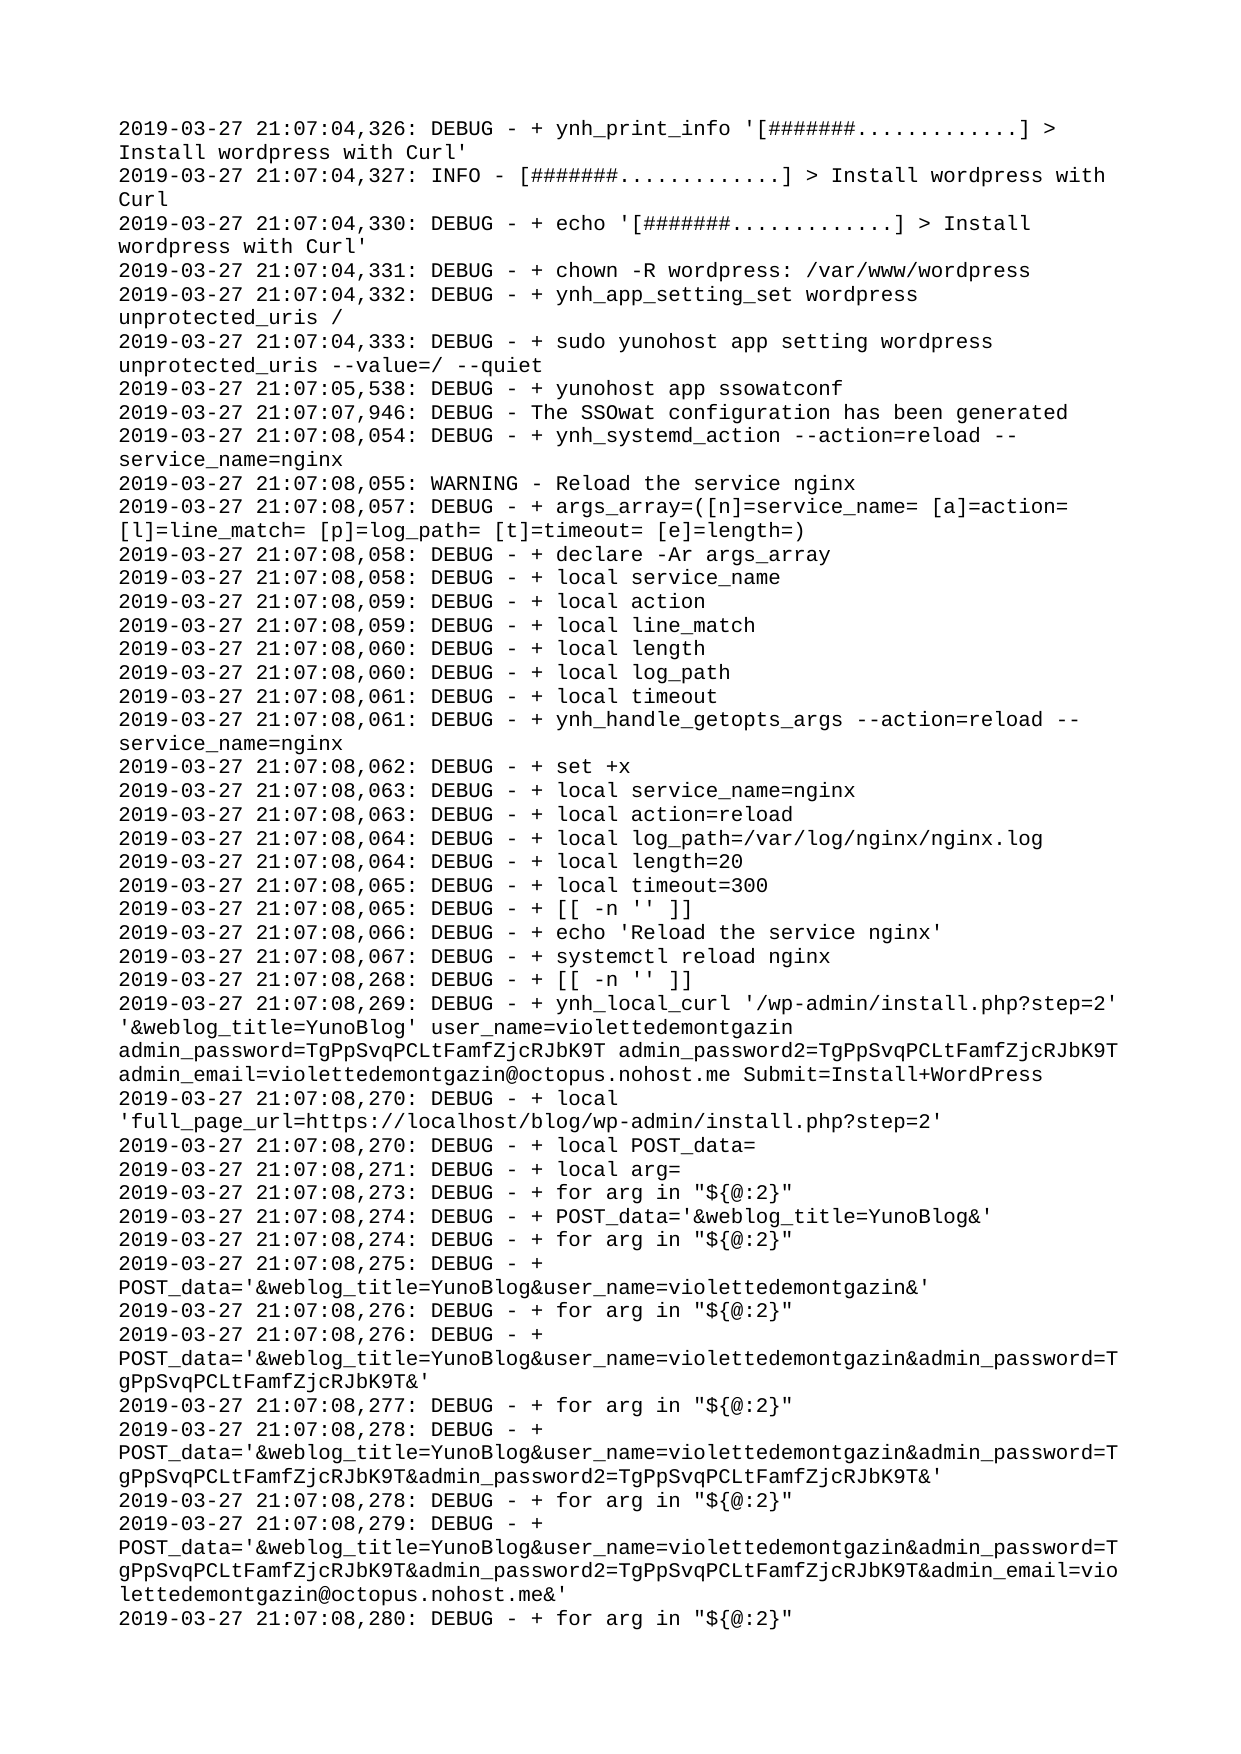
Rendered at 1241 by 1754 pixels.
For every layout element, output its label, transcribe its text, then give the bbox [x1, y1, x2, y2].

text 2019-03-27 21:07:04,330: DEBUG - + echo '[#######.............] > Install wordpress with Curl' [118, 213, 1122, 260]
text 2019-03-27 21:07:08,062: DEBUG - + set +x [118, 757, 1122, 780]
text 2019-03-27 21:07:08,066: DEBUG - + echo 'Reload the service nginx' [118, 922, 1122, 946]
text 2019-03-27 21:07:08,278: DEBUG - + POST_data='&weblog_title=YunoBlog&user_name=violettedemontgazin&admin_password=TgPpSvqPCLtFamfZjcRJbK9T&admin_password2=TgPpSvqPCLtFamfZjcRJbK9T&' [118, 1419, 1122, 1489]
text 2019-03-27 21:07:08,271: DEBUG - + local arg= [118, 1158, 1122, 1182]
text 2019-03-27 21:07:08,280: DEBUG - + for arg in "${@:2}" [118, 1608, 1122, 1631]
text 2019-03-27 21:07:07,946: DEBUG - The SSOwat configuration has been generated [118, 402, 1122, 426]
text 2019-03-27 21:07:08,058: DEBUG - + local service_name [118, 567, 1122, 591]
text 2019-03-27 21:07:04,331: DEBUG - + chown -R wordpress: /var/www/wordpress [118, 260, 1122, 284]
text 2019-03-27 21:07:08,273: DEBUG - + for arg in "${@:2}" [118, 1182, 1122, 1206]
text 2019-03-27 21:07:08,064: DEBUG - + local log_path=/var/log/nginx/nginx.log [118, 827, 1122, 851]
text 2019-03-27 21:07:04,327: INFO - [#######.............] > Install wordpress with Curl [118, 165, 1122, 213]
text 2019-03-27 21:07:08,275: DEBUG - + POST_data='&weblog_title=YunoBlog&user_name=violettedemontgazin&' [118, 1253, 1122, 1300]
text 2019-03-27 21:07:08,059: DEBUG - + local line_match [118, 615, 1122, 638]
text 2019-03-27 21:07:08,065: DEBUG - + local timeout=300 [118, 875, 1122, 898]
text 2019-03-27 21:07:08,276: DEBUG - + POST_data='&weblog_title=YunoBlog&user_name=violettedemontgazin&admin_password=TgPpSvqPCLtFamfZjcRJbK9T&' [118, 1324, 1122, 1395]
text 2019-03-27 21:07:08,269: DEBUG - + ynh_local_curl '/wp-admin/install.php?step=2' '&weblog_title=YunoBlog' user_name=violettedemontgazin admin_password=TgPpSvqPCLtFamfZjcRJbK9T admin_password2=TgPpSvqPCLtFamfZjcRJbK9T admin_email=violettedemontgazin@octopus.nohost.me Submit=Install+WordPress [118, 993, 1122, 1088]
text 2019-03-27 21:07:08,061: DEBUG - + local timeout [118, 686, 1122, 709]
text 2019-03-27 21:07:04,326: DEBUG - + ynh_print_info '[#######.............] > Install wordpress with Curl' [118, 118, 1122, 165]
text 2019-03-27 21:07:04,332: DEBUG - + ynh_app_setting_set wordpress unprotected_uris / [118, 284, 1122, 331]
text 2019-03-27 21:07:08,063: DEBUG - + local service_name=nginx [118, 780, 1122, 804]
text 2019-03-27 21:07:08,276: DEBUG - + for arg in "${@:2}" [118, 1300, 1122, 1324]
text 2019-03-27 21:07:08,064: DEBUG - + local length=20 [118, 851, 1122, 875]
text 2019-03-27 21:07:08,054: DEBUG - + ynh_systemd_action --action=reload --service_name=nginx [118, 426, 1122, 473]
text 2019-03-27 21:07:08,059: DEBUG - + local action [118, 591, 1122, 615]
text 2019-03-27 21:07:08,268: DEBUG - + [[ -n '' ]] [118, 969, 1122, 993]
text 2019-03-27 21:07:08,060: DEBUG - + local log_path [118, 662, 1122, 686]
text 2019-03-27 21:07:08,065: DEBUG - + [[ -n '' ]] [118, 898, 1122, 922]
text 2019-03-27 21:07:08,060: DEBUG - + local length [118, 638, 1122, 662]
text 2019-03-27 21:07:08,277: DEBUG - + for arg in "${@:2}" [118, 1395, 1122, 1419]
text 2019-03-27 21:07:08,278: DEBUG - + for arg in "${@:2}" [118, 1489, 1122, 1513]
text 2019-03-27 21:07:08,067: DEBUG - + systemctl reload nginx [118, 946, 1122, 969]
text 2019-03-27 21:07:08,063: DEBUG - + local action=reload [118, 804, 1122, 827]
text 2019-03-27 21:07:08,057: DEBUG - + args_array=([n]=service_name= [a]=action= [l]=line_match= [p]=log_path= [t]=timeout= [e]=length=) [118, 496, 1122, 544]
text 2019-03-27 21:07:08,061: DEBUG - + ynh_handle_getopts_args --action=reload --service_name=nginx [118, 709, 1122, 757]
text 2019-03-27 21:07:08,279: DEBUG - + POST_data='&weblog_title=YunoBlog&user_name=violettedemontgazin&admin_password=TgPpSvqPCLtFamfZjcRJbK9T&admin_password2=TgPpSvqPCLtFamfZjcRJbK9T&admin_email=violettedemontgazin@octopus.nohost.me&' [118, 1513, 1122, 1608]
text 2019-03-27 21:07:08,055: WARNING - Reload the service nginx [118, 473, 1122, 496]
text 2019-03-27 21:07:04,333: DEBUG - + sudo yunohost app setting wordpress unprotected_uris --value=/ --quiet [118, 331, 1122, 378]
text 2019-03-27 21:07:08,274: DEBUG - + for arg in "${@:2}" [118, 1229, 1122, 1253]
text 2019-03-27 21:07:08,270: DEBUG - + local 'full_page_url=https://localhost/blog/wp-admin/install.php?step=2' [118, 1088, 1122, 1135]
text 2019-03-27 21:07:08,270: DEBUG - + local POST_data= [118, 1135, 1122, 1158]
text 2019-03-27 21:07:05,538: DEBUG - + yunohost app ssowatconf [118, 378, 1122, 402]
text 2019-03-27 21:07:08,058: DEBUG - + declare -Ar args_array [118, 544, 1122, 567]
text 2019-03-27 21:07:08,274: DEBUG - + POST_data='&weblog_title=YunoBlog&' [118, 1206, 1122, 1229]
